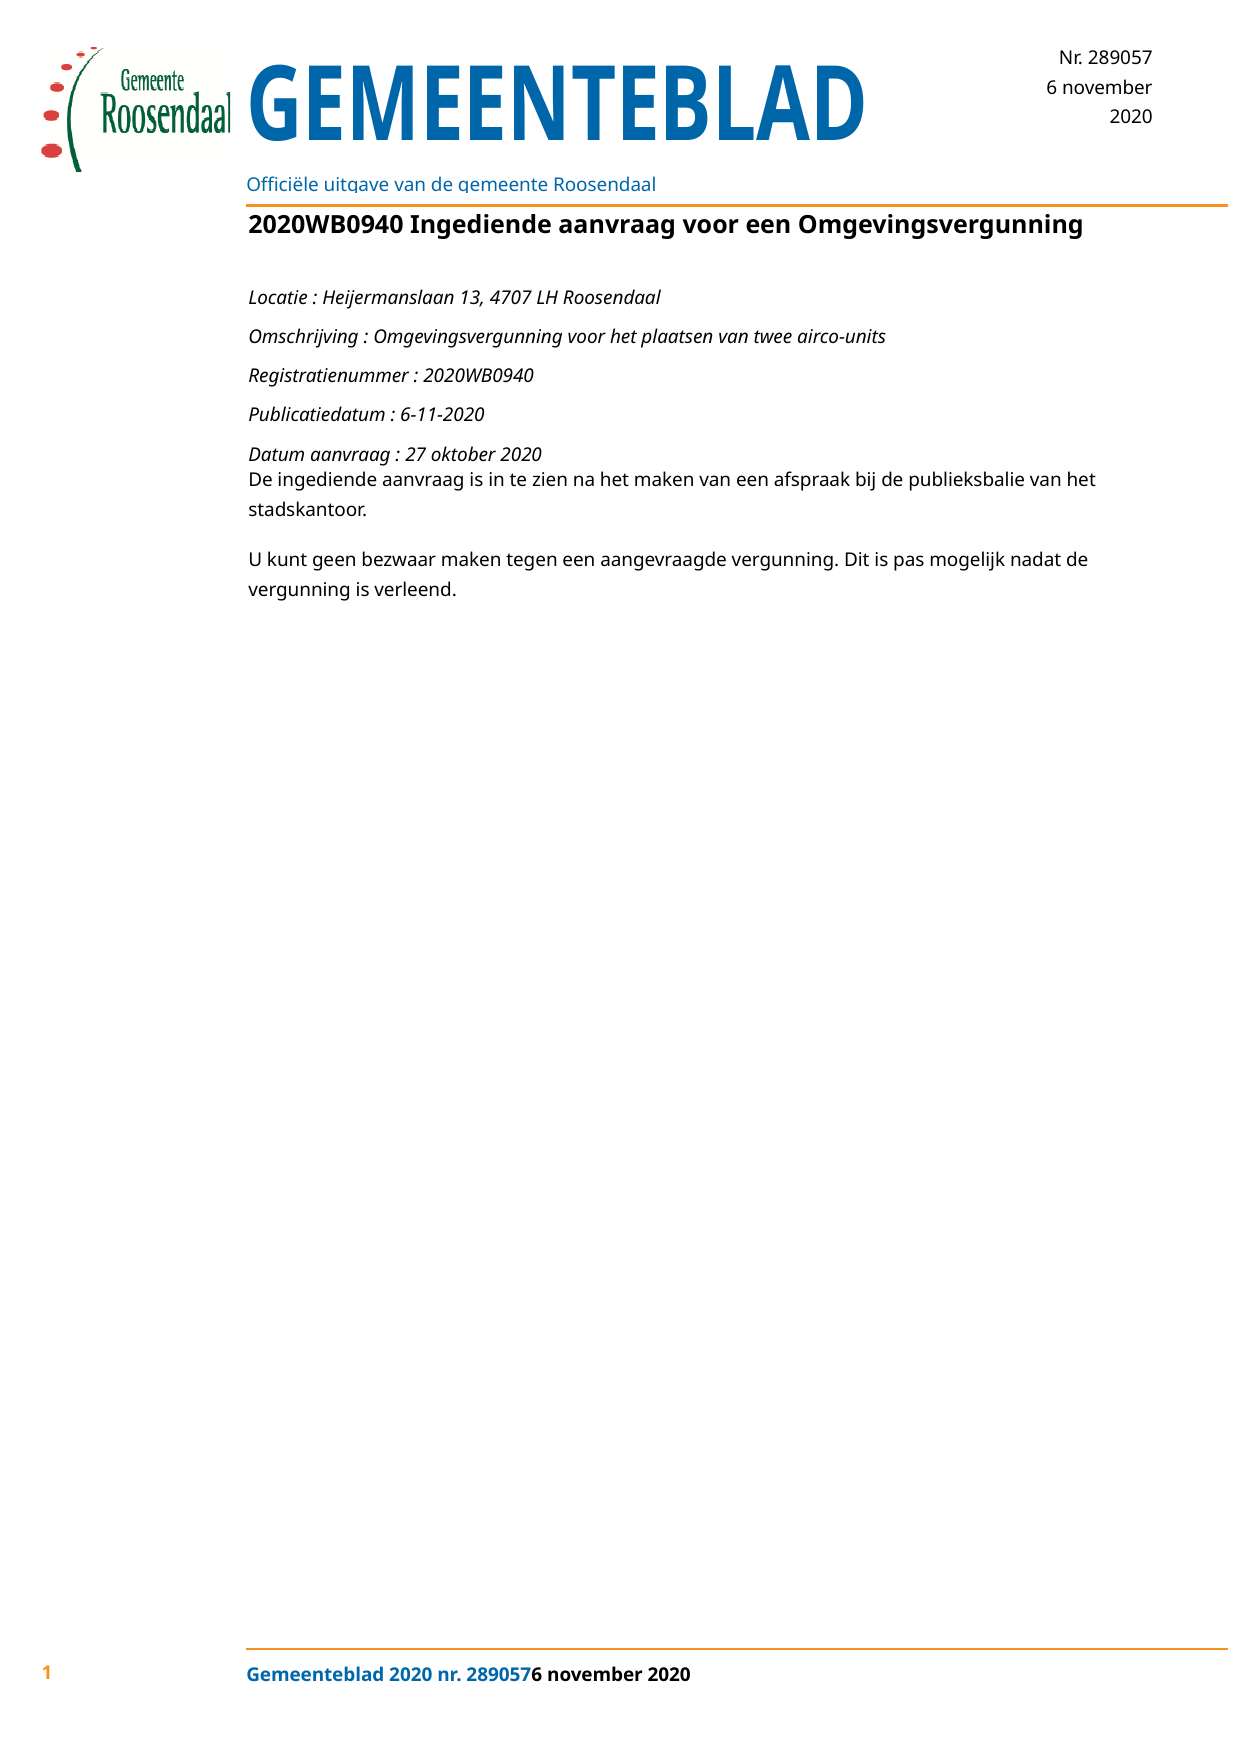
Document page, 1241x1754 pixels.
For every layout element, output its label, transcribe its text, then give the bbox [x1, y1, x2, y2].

text Datum aanvraag : 27 oktober 2020 [248, 441, 1152, 467]
text Publicatiedatum : 6-11-2020 [248, 402, 1152, 427]
text Omschrijving : Omgevingsvergunning voor het plaatsen van twee airco-units [248, 323, 1152, 349]
text De ingediende aanvraag is in te zien na het maken van een afspraak bij de publieksbalie van het stadskantoor. [248, 467, 1152, 522]
picture [41, 47, 231, 172]
text U kunt geen bezwaar maken tegen een aangevraagde vergunning. Dit is pas mogelijk nadat de vergunning is verleend. [248, 547, 1152, 602]
text Registratienummer : 2020WB0940 [248, 362, 1152, 388]
text Locatie : Heijermanslaan 13, 4707 LH Roosendaal [248, 284, 1152, 309]
text 2020WB0940 Ingediende aanvraag voor een Omgevingsvergunning [248, 207, 1152, 241]
